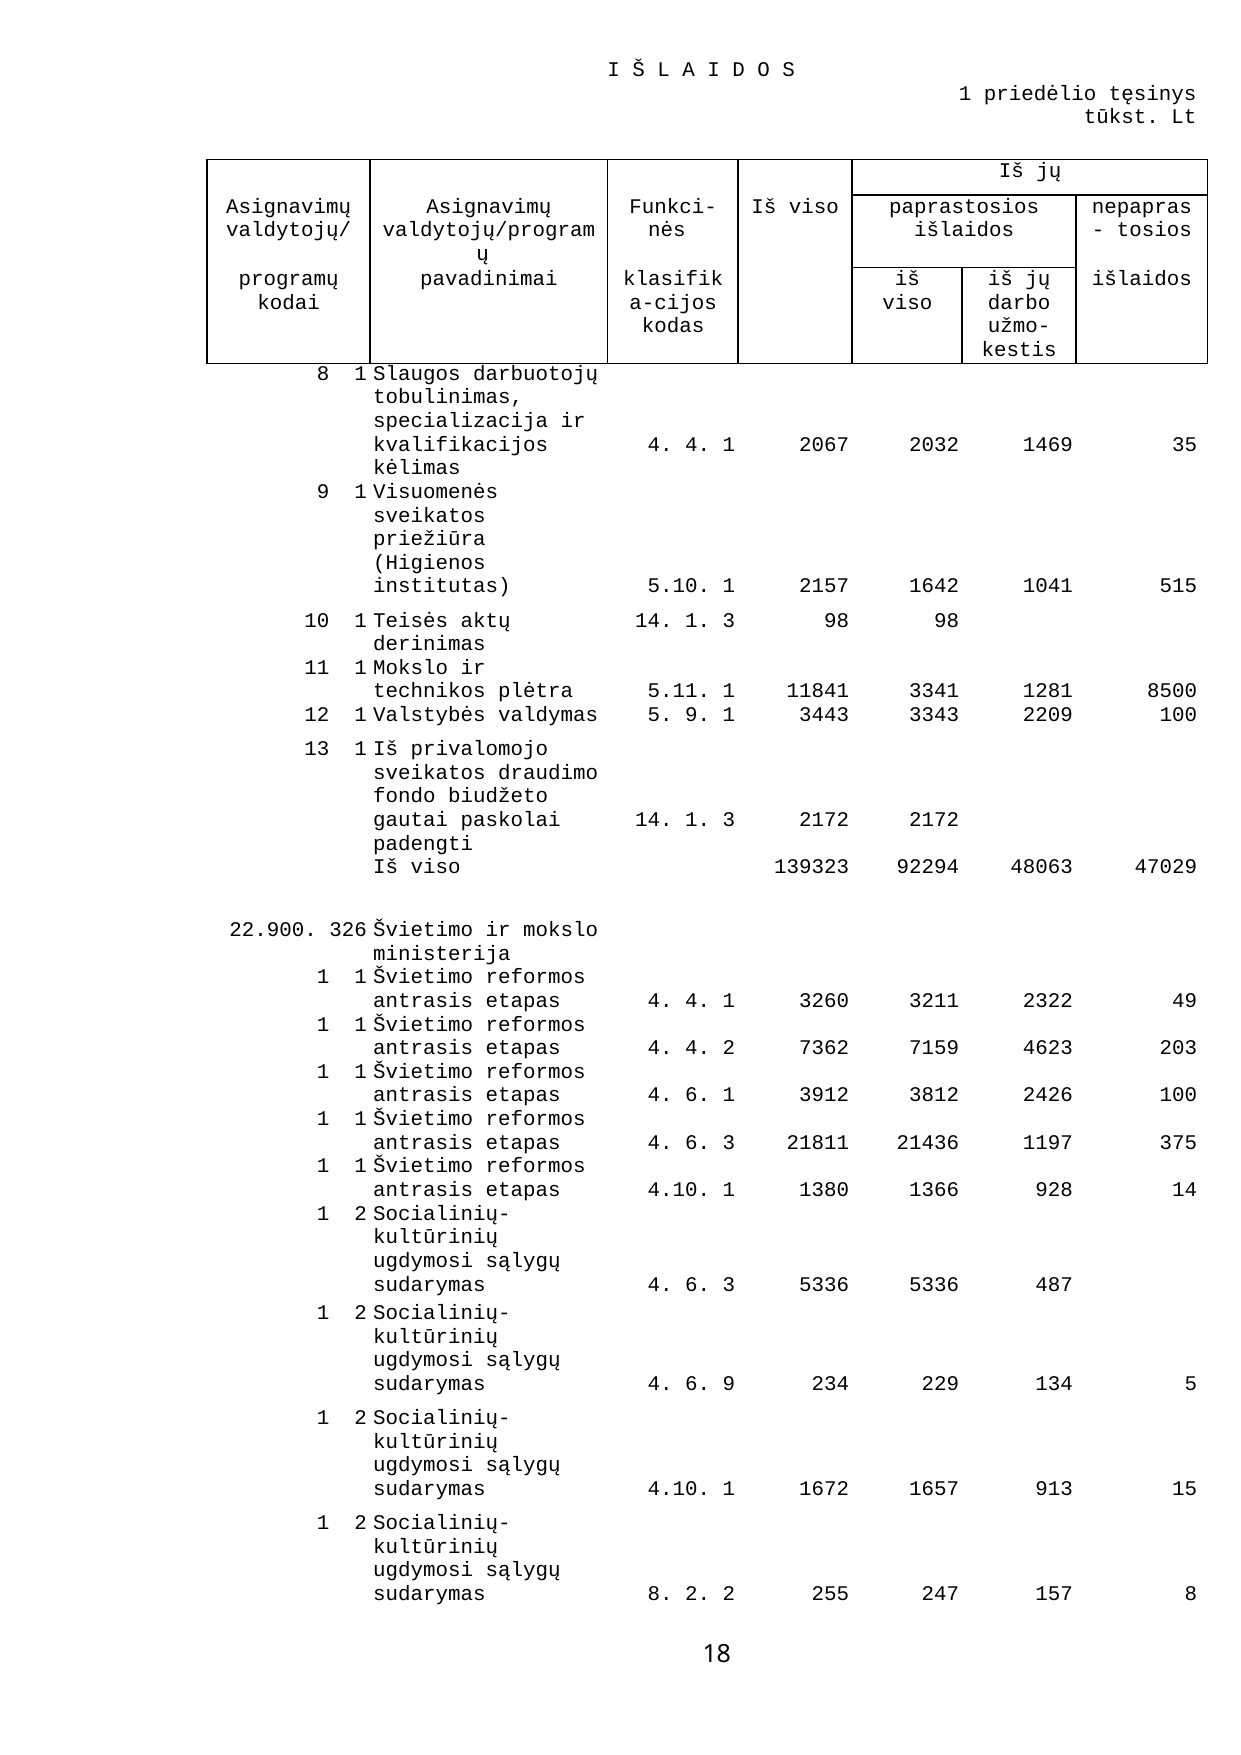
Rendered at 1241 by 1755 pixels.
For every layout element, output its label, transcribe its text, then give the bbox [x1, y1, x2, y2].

table_cell 48063 [962, 856, 1076, 891]
table_cell Visuomenės sveikatos priežiūra (Higienos [370, 481, 608, 576]
table_cell 4.10. 1 [608, 1155, 738, 1203]
table_cell Socialinių-kultūrinių ugdymosi sąlygų [370, 1407, 608, 1478]
table_cell 1197 [962, 1108, 1076, 1155]
table_cell Iš jų [853, 160, 1207, 194]
table_cell 14. 1. 3 [608, 738, 738, 856]
table_cell 10 1 [211, 610, 370, 657]
table_cell Iš viso [739, 194, 851, 267]
table_cell [1200, 1583, 1207, 1617]
table_cell 3260 [738, 966, 852, 1013]
table_cell [207, 1373, 211, 1407]
table_cell [1200, 1407, 1207, 1478]
table_cell [962, 481, 1076, 576]
table_cell [207, 1274, 211, 1302]
table_cell 100 [1076, 1061, 1200, 1108]
table_cell 100 [1076, 704, 1200, 738]
table_cell Švietimo reformos antrasis etapas [370, 1108, 608, 1155]
table_cell sudarymas [370, 1583, 608, 1617]
table_cell [738, 364, 852, 410]
table_cell Socialinių-kultūrinių ugdymosi sąlygų [370, 1512, 608, 1583]
table_cell Teisės aktų derinimas [370, 610, 608, 657]
table_cell [1200, 1373, 1207, 1407]
table_cell [211, 856, 370, 891]
table_cell 255 [738, 1583, 852, 1617]
table_cell 1657 [852, 1478, 962, 1512]
table_cell [608, 856, 738, 891]
table_cell išlaidos [1077, 267, 1207, 363]
table_cell [739, 267, 851, 363]
table_cell 928 [962, 1155, 1076, 1203]
table_cell [852, 364, 962, 410]
table_cell 4.10. 1 [608, 1478, 738, 1512]
table_cell 5.11. 1 [608, 657, 738, 704]
table_cell [852, 1512, 962, 1583]
table_cell 3211 [852, 966, 962, 1013]
table_cell [739, 160, 851, 194]
table_cell [1076, 364, 1200, 410]
table_cell Švietimo reformos antrasis etapas [370, 966, 608, 1013]
table_cell 21436 [852, 1108, 962, 1155]
table_cell [608, 1203, 738, 1274]
table_cell [1200, 481, 1207, 576]
table_cell 203 [1076, 1014, 1200, 1061]
table_cell 2172 [738, 738, 852, 856]
table_cell 15 [1076, 1478, 1200, 1512]
table_header I Š L A I D O S 1 priedėlio tęsinys tūkst. Lt [207, 59, 1207, 158]
table_cell [962, 891, 1076, 919]
table_cell 4623 [962, 1014, 1076, 1061]
table_cell 2067 [738, 410, 852, 481]
table_cell 92294 [852, 856, 962, 891]
table_cell 1 1 [211, 1014, 370, 1061]
table_cell [962, 738, 1076, 856]
table_cell [1200, 1203, 1207, 1274]
table_cell 3443 [738, 704, 852, 738]
table_cell [1200, 1478, 1207, 1512]
table_cell 11 1 [211, 657, 370, 704]
table_cell Švietimo ir mokslo ministerija [370, 919, 608, 966]
table_cell [211, 1274, 370, 1302]
table_cell 2157 [738, 576, 852, 609]
table_cell [608, 1302, 738, 1373]
table_cell Mokslo ir technikos plėtra [370, 657, 608, 704]
table_cell 9 1 [211, 481, 370, 576]
table_cell [371, 160, 607, 194]
table_cell [962, 1512, 1076, 1583]
table_cell Švietimo reformos antrasis etapas [370, 1155, 608, 1203]
table_cell 4. 4. 2 [608, 1014, 738, 1061]
table_cell [1076, 919, 1200, 966]
table_cell [207, 1014, 211, 1061]
table_cell [1200, 1061, 1207, 1108]
table_cell 35 [1076, 410, 1200, 481]
table_cell [1200, 738, 1207, 856]
table_cell nepapras- tosios [1077, 196, 1207, 267]
table_cell institutas) [370, 576, 608, 609]
table_cell 5 [1076, 1373, 1200, 1407]
table_cell Iš privalomojo sveikatos draudimo fondo biudžeto gautai paskolai padengti [370, 738, 608, 856]
table_cell [207, 481, 211, 576]
table_cell 1 2 [211, 1203, 370, 1274]
table_cell paprastosios išlaidos [853, 196, 1075, 267]
table_cell 234 [738, 1373, 852, 1407]
table_cell 8500 [1076, 657, 1200, 704]
table_cell [852, 481, 962, 576]
table_cell 1642 [852, 576, 962, 609]
table_cell [1076, 1512, 1200, 1583]
table_cell [962, 919, 1076, 966]
table_cell 98 [852, 610, 962, 657]
table_cell [207, 856, 211, 891]
table_cell 4. 6. 3 [608, 1108, 738, 1155]
table_cell 2172 [852, 738, 962, 856]
table_cell 49 [1076, 966, 1200, 1013]
table_cell 98 [738, 610, 852, 657]
table_cell 3341 [852, 657, 962, 704]
table_cell Valstybės valdymas [370, 704, 608, 738]
table_cell [852, 1302, 962, 1373]
table_cell programų kodai [208, 267, 369, 363]
table_cell 1380 [738, 1155, 852, 1203]
table_cell 4. 6. 1 [608, 1061, 738, 1108]
table_cell pavadinimai [371, 267, 607, 363]
table_cell [738, 919, 852, 966]
table_cell 4. 6. 9 [608, 1373, 738, 1407]
table_cell [1076, 1407, 1200, 1478]
table_cell Socialinių-kultūrinių ugdymosi sąlygų [370, 1302, 608, 1373]
table_cell [211, 1478, 370, 1512]
table_cell 1 1 [211, 1108, 370, 1155]
table_cell 229 [852, 1373, 962, 1407]
table_cell 1469 [962, 410, 1076, 481]
table_cell 247 [852, 1583, 962, 1617]
table_cell 5. 9. 1 [608, 704, 738, 738]
table_cell [738, 1203, 852, 1274]
table_cell [207, 1203, 211, 1274]
table_cell [207, 410, 211, 481]
table_cell [211, 576, 370, 609]
table_cell Švietimo reformos antrasis etapas [370, 1014, 608, 1061]
table_cell 5.10. 1 [608, 576, 738, 609]
table_cell [1200, 1108, 1207, 1155]
table_cell [1200, 1014, 1207, 1061]
table_cell [608, 891, 738, 919]
table_cell [211, 410, 370, 481]
table_cell [208, 160, 369, 194]
table_cell [1200, 919, 1207, 966]
table_cell 2209 [962, 704, 1076, 738]
table_cell Iš viso [370, 856, 608, 891]
table_cell [962, 610, 1076, 657]
table_cell 22.900. 326 [211, 919, 370, 966]
table_cell 1 1 [211, 1061, 370, 1108]
table_cell 8 [1076, 1583, 1200, 1617]
table_cell 8 1 [211, 364, 370, 410]
table_cell [207, 1108, 211, 1155]
table_cell [608, 1512, 738, 1583]
table_cell [211, 1583, 370, 1617]
table_cell 13 1 [211, 738, 370, 856]
table_cell 14 [1076, 1155, 1200, 1203]
table_cell 1 2 [211, 1512, 370, 1583]
table_cell [608, 481, 738, 576]
table_cell [207, 1155, 211, 1203]
table_cell [1200, 610, 1207, 657]
table_cell klasifika-cijos kodas [608, 267, 737, 363]
table_cell Švietimo reformos antrasis etapas [370, 1061, 608, 1108]
table_cell [207, 364, 211, 410]
table_cell [1200, 364, 1207, 410]
table_cell 2322 [962, 966, 1076, 1013]
table_cell 12 1 [211, 704, 370, 738]
table_cell 134 [962, 1373, 1076, 1407]
table_cell 7159 [852, 1014, 962, 1061]
table_cell [1076, 481, 1200, 576]
table_cell Slaugos darbuotojų tobulinimas, [370, 364, 608, 410]
table_cell [207, 1302, 211, 1373]
table_cell [608, 919, 738, 966]
table_cell [1076, 1203, 1200, 1274]
table_cell 1 2 [211, 1302, 370, 1373]
table_cell [738, 1407, 852, 1478]
table_cell 4. 4. 1 [608, 410, 738, 481]
table_cell 2032 [852, 410, 962, 481]
table_cell [1200, 891, 1207, 919]
table_cell [962, 364, 1076, 410]
table_cell sudarymas [370, 1274, 608, 1302]
table_cell 1672 [738, 1478, 852, 1512]
table_cell [207, 1478, 211, 1512]
table_cell [1200, 1302, 1207, 1373]
table_cell [207, 657, 211, 704]
table_cell [852, 919, 962, 966]
table_cell [207, 1512, 211, 1583]
table_cell [207, 966, 211, 1013]
table_cell [1200, 576, 1207, 609]
table_cell [1200, 1512, 1207, 1583]
table_cell 2426 [962, 1061, 1076, 1108]
table_cell 5336 [852, 1274, 962, 1302]
table_cell [207, 576, 211, 609]
table_cell [370, 891, 608, 919]
table_cell [207, 1407, 211, 1478]
table_cell 11841 [738, 657, 852, 704]
table_cell [1200, 410, 1207, 481]
table_cell 4. 6. 3 [608, 1274, 738, 1302]
table_cell 3912 [738, 1061, 852, 1108]
table_cell [1076, 891, 1200, 919]
table_cell [608, 364, 738, 410]
table_cell [852, 1203, 962, 1274]
table_cell 4. 4. 1 [608, 966, 738, 1013]
table_cell 1041 [962, 576, 1076, 609]
table_cell [207, 704, 211, 738]
table_cell [1200, 856, 1207, 891]
table_cell 1 1 [211, 1155, 370, 1203]
table_cell iš viso [853, 268, 961, 363]
table_cell 139323 [738, 856, 852, 891]
table_cell [1200, 657, 1207, 704]
table_cell specializacija ir kvalifikacijos kėlimas [370, 410, 608, 481]
table_cell [1076, 1274, 1200, 1302]
table_cell 487 [962, 1274, 1076, 1302]
table_cell [207, 738, 211, 856]
table_cell [207, 919, 211, 966]
table_cell Socialinių-kultūrinių ugdymosi sąlygų [370, 1203, 608, 1274]
table_cell 3343 [852, 704, 962, 738]
table_cell [1200, 1274, 1207, 1302]
table_cell [1200, 704, 1207, 738]
table_cell [738, 481, 852, 576]
table_cell 5336 [738, 1274, 852, 1302]
table_cell [962, 1407, 1076, 1478]
table_cell [852, 891, 962, 919]
table_cell [207, 1061, 211, 1108]
table_cell [852, 1407, 962, 1478]
table_cell [962, 1203, 1076, 1274]
table_cell Asignavimų valdytojų/ [208, 194, 369, 267]
table_cell 913 [962, 1478, 1076, 1512]
table_cell [608, 1407, 738, 1478]
table_cell [738, 891, 852, 919]
table_cell [1076, 738, 1200, 856]
table_cell [207, 891, 211, 919]
table_cell 375 [1076, 1108, 1200, 1155]
table_cell [738, 1512, 852, 1583]
table_cell 1366 [852, 1155, 962, 1203]
table_cell [1076, 610, 1200, 657]
table_cell sudarymas [370, 1478, 608, 1512]
table_cell 3812 [852, 1061, 962, 1108]
table_cell 47029 [1076, 856, 1200, 891]
table_cell sudarymas [370, 1373, 608, 1407]
table_cell 14. 1. 3 [608, 610, 738, 657]
table_cell [1200, 966, 1207, 1013]
table_cell 8. 2. 2 [608, 1583, 738, 1617]
table_cell [211, 891, 370, 919]
table_cell Asignavimų valdytojų/programų [371, 194, 607, 267]
table_cell [1200, 1155, 1207, 1203]
table_cell 1 2 [211, 1407, 370, 1478]
table_cell [207, 610, 211, 657]
table_cell [211, 1373, 370, 1407]
table_cell [738, 1302, 852, 1373]
table_cell 1 1 [211, 966, 370, 1013]
table_cell 7362 [738, 1014, 852, 1061]
table_cell [1076, 1302, 1200, 1373]
table_cell [608, 160, 737, 194]
table_cell 21811 [738, 1108, 852, 1155]
table_cell [207, 1583, 211, 1617]
table_cell 1281 [962, 657, 1076, 704]
table_cell 515 [1076, 576, 1200, 609]
table_cell Funkci-nės [608, 194, 737, 267]
table_cell iš jų darbo užmo-kestis [963, 268, 1075, 363]
table_cell [962, 1302, 1076, 1373]
table_cell 157 [962, 1583, 1076, 1617]
